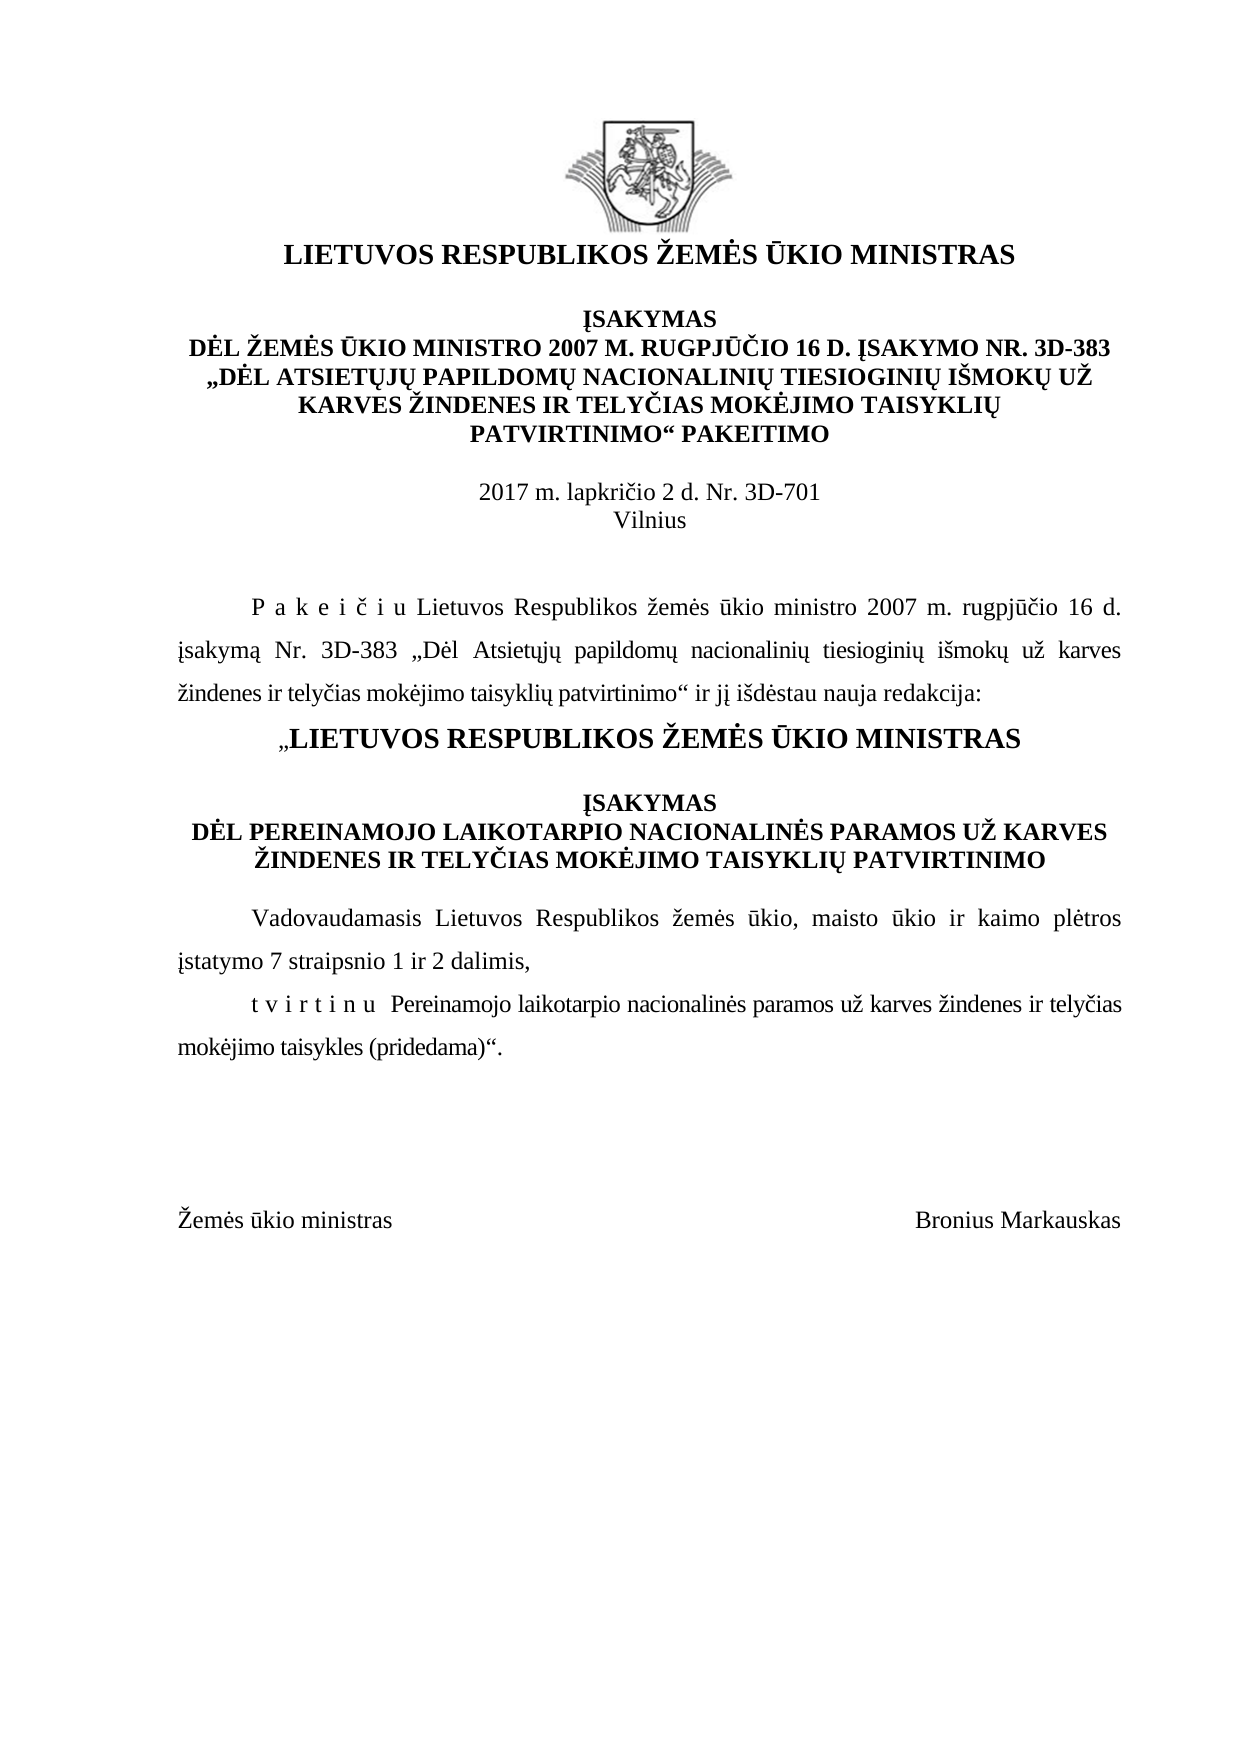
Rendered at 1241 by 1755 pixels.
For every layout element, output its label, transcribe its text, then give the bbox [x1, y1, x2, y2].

text DĖL ŽEMĖS ŪKIO MINISTRO 2007 M. RUGPJŪČIO 16 D. ĮSAKYMO NR. 3D-383 „DĖL AtsietŲjų papildomų nacionalinių tiesioginių išmokų už karves žindenes ir telyčias mokėjimo taisyklių [177, 333, 1122, 419]
text ĮSAKYMAS [177, 788, 1122, 817]
text 2017 m. lapkričio 2 d. Nr. 3D-701 [177, 477, 1122, 505]
text ĮSAKYMAS [177, 304, 1122, 333]
text Žemės ūkio ministras Bronius Markauskas [177, 1205, 1122, 1234]
text P a k e i č i u Lietuvos Respublikos žemės ūkio ministro 2007 m. rugpjūčio 16 d. įsakymą Nr. 3D-383 „Dėl Atsietųjų papildomų nacionalinių tiesioginių išmokų už karves žindenes ir telyčias mokėjimo taisyklių patvirtinimo“ ir jį išdėstau nauja redakcija: [177, 592, 1122, 707]
text „LIETUVOS RESPUBLIKOS ŽEMĖS ŪKIO MINISTRAS [177, 721, 1122, 754]
text LIETUVOS RESPUBLIKOS ŽEMĖS ŪKIO MINISTRAS [177, 237, 1122, 271]
text DĖL PEREINAMOJO LAIKOTARPIO NACIONALINĖS PARAMOS UŽ KARVES ŽINDENES IR TELYČIAS mokėjimo taisyklių PATVIRTINIMO [177, 817, 1122, 874]
text t v i r t i n u Pereinamojo laikotarpio nacionalinės paramos už karves žindenes ir telyčias mokėjimo taisykles (pridedama)“. [177, 989, 1122, 1061]
text Vilnius [177, 505, 1122, 534]
text PATVIRTINIMO“ PAKEITIMO [177, 419, 1122, 448]
text Vadovaudamasis Lietuvos Respublikos žemės ūkio, maisto ūkio ir kaimo plėtros įstatymo 7 straipsnio 1 ir 2 dalimis, [177, 903, 1122, 975]
